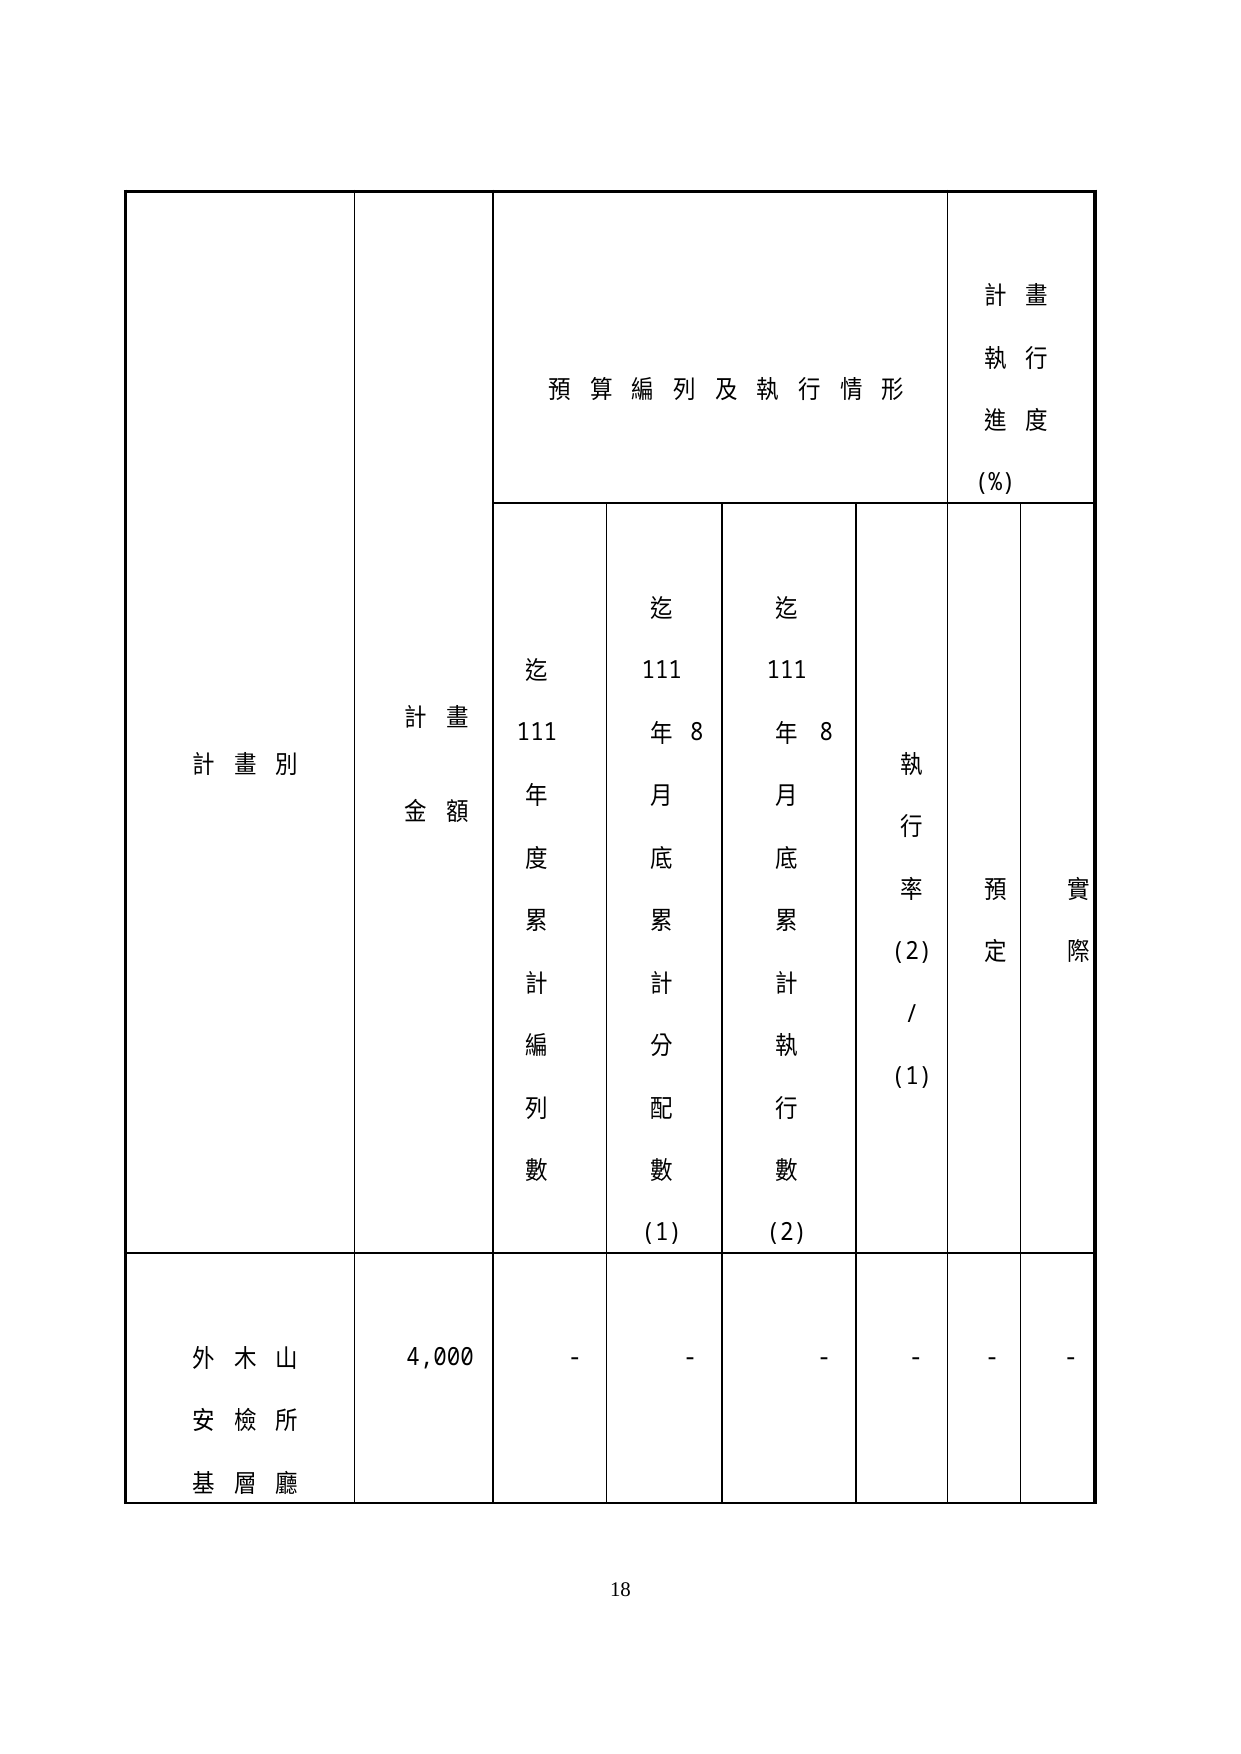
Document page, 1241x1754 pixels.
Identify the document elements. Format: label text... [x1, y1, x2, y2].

table_cell - [948, 1254, 1020, 1502]
table_cell - [723, 1254, 855, 1502]
table_cell 預定 [948, 504, 1020, 1252]
table_cell - [494, 1254, 606, 1502]
table_cell 迄111年8月底累計執行數(2) [723, 504, 855, 1252]
table_cell 4,000 [355, 1254, 492, 1502]
table_cell - [857, 1254, 947, 1502]
table_header 計畫 金額 [355, 193, 492, 1252]
table_cell 迄111年8月底累計分配數(1) [607, 504, 721, 1252]
table_header 預算編列及執行情形 [494, 193, 947, 502]
table_cell 執行率(2)/(1) [857, 504, 947, 1252]
table_cell - [1021, 1254, 1093, 1502]
table_cell 外木山安檢所基層廳 [127, 1254, 354, 1502]
table_header 計畫別 [127, 193, 354, 1252]
table_header 計畫執行進度(%) [948, 193, 1093, 502]
table_cell - [607, 1254, 721, 1502]
table_cell 迄111年度累計編列數 [494, 504, 606, 1252]
table_cell 實際 [1021, 504, 1093, 1252]
